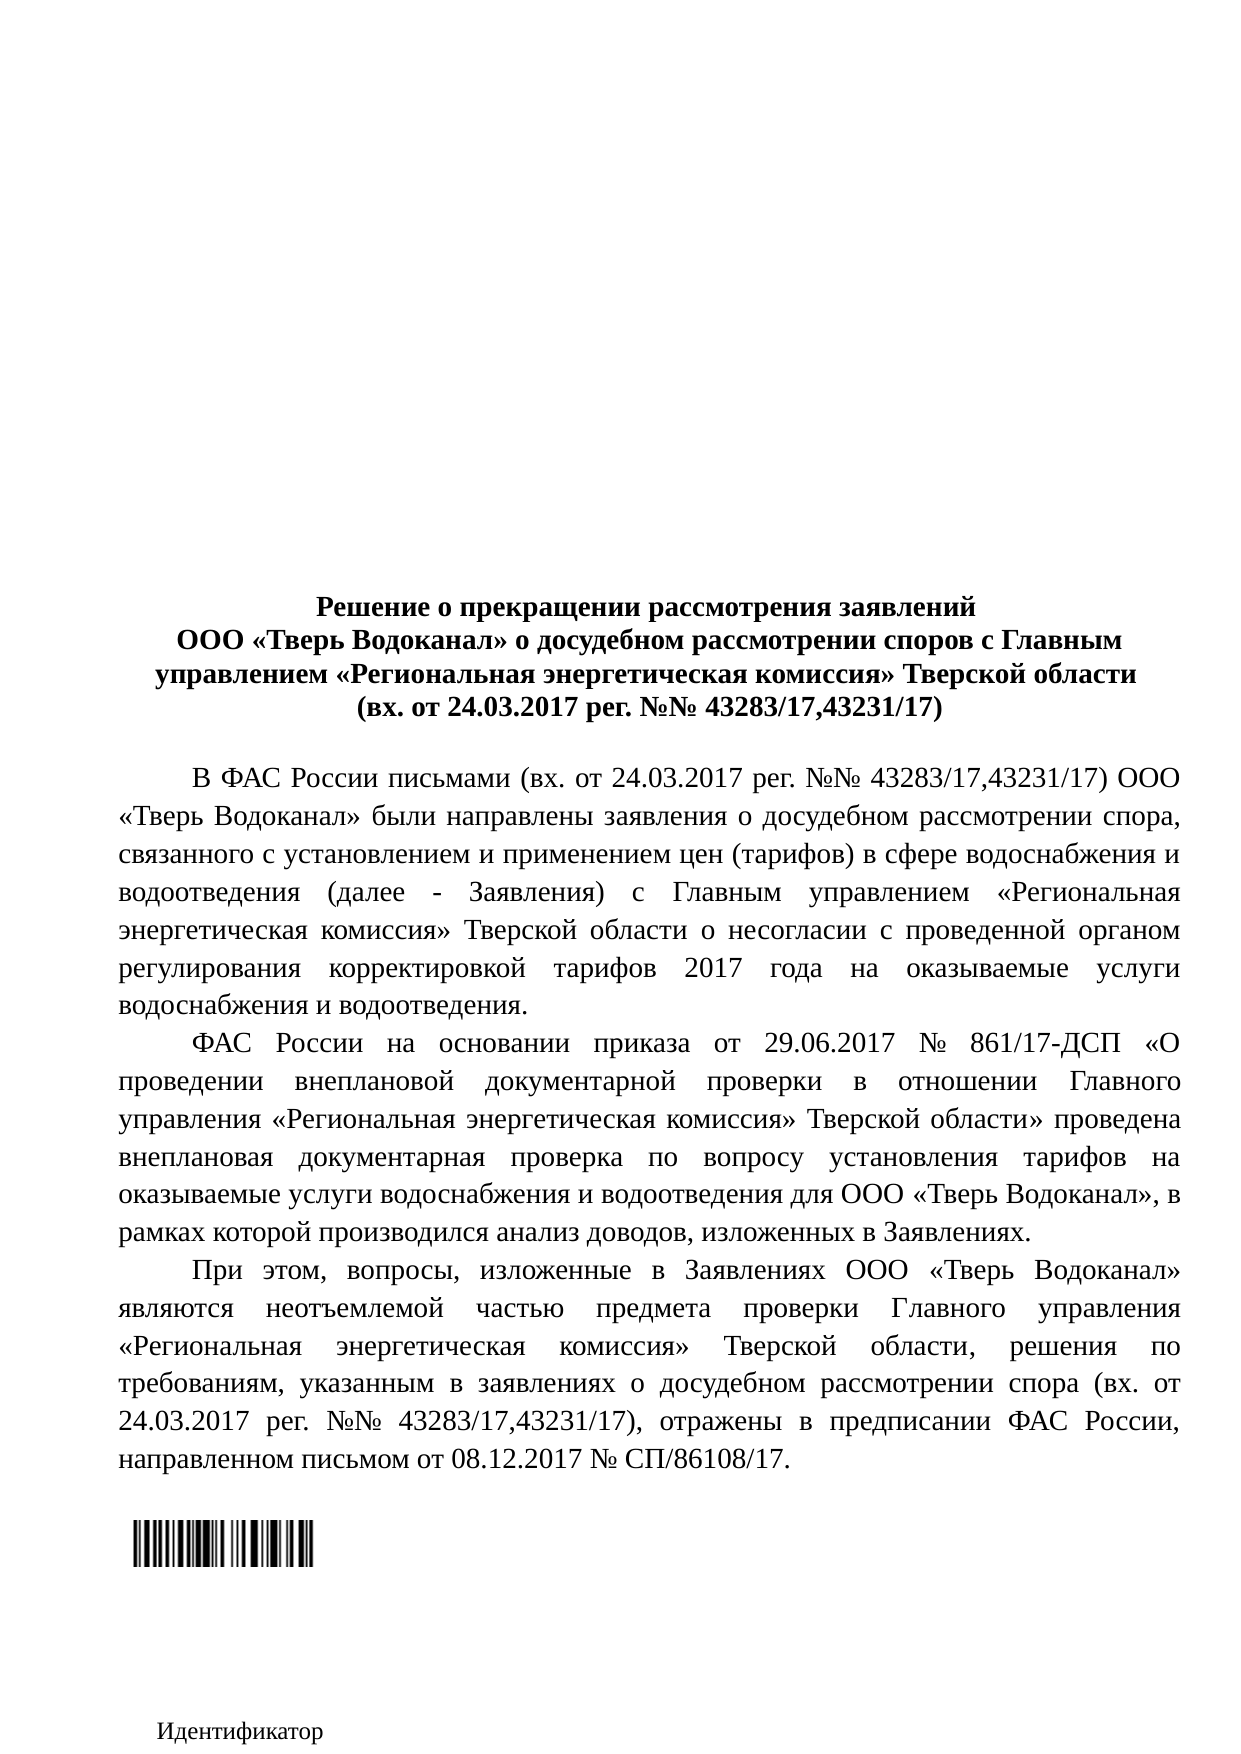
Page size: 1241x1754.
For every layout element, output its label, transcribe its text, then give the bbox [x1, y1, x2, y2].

text ООО «Тверь Водоканал» о досудебном рассмотрении споров с Главным управлением «Региональная энергетическая комиссия» Тверской области [118, 622, 1181, 689]
text В ФАС России письмами (вх. от 24.03.2017 рег. №№ 43283/17,43231/17) ООО «Тверь Водоканал» были направлены заявления о досудебном рассмотрении спора, связанного с установлением и применением цен (тарифов) в сфере водоснабжения и водоотведения (далее - Заявления) с Главным управлением «Региональная энергетическая комиссия» Тверской области о несогласии с проведенной органом регулирования корректировкой тарифов 2017 года на оказываемые услуги водоснабжения и водоотведения. [118, 756, 1181, 1021]
text ФАС России на основании приказа от 29.06.2017 № 861/17-ДСП «О проведении внеплановой документарной проверки в отношении Главного управления «Региональная энергетическая комиссия» Тверской области» проведена внеплановая документарная проверка по вопросу установления тарифов на оказываемые услуги водоснабжения и водоотведения для ООО «Тверь Водоканал», в рамках которой производился анализ доводов, изложенных в Заявлениях. [118, 1021, 1181, 1248]
text Решение о прекращении рассмотрения заявлений [118, 589, 1181, 622]
table_header [664, 118, 1181, 555]
picture [118, 1520, 331, 1567]
text (вх. от 24.03.2017 рег. №№ 43283/17,43231/17) [118, 689, 1181, 723]
text При этом, вопросы, изложенные в Заявлениях ООО «Тверь Водоканал» являются неотъемлемой частью предмета проверки Главного управления «Региональная энергетическая комиссия» Тверской области, решения по требованиям, указанным в заявлениях о досудебном рассмотрении спора (вх. от 24.03.2017 рег. №№ 43283/17,43231/17), отражены в предписании ФАС России, направленном письмом от 08.12.2017 № СП/86108/17. [118, 1248, 1181, 1475]
